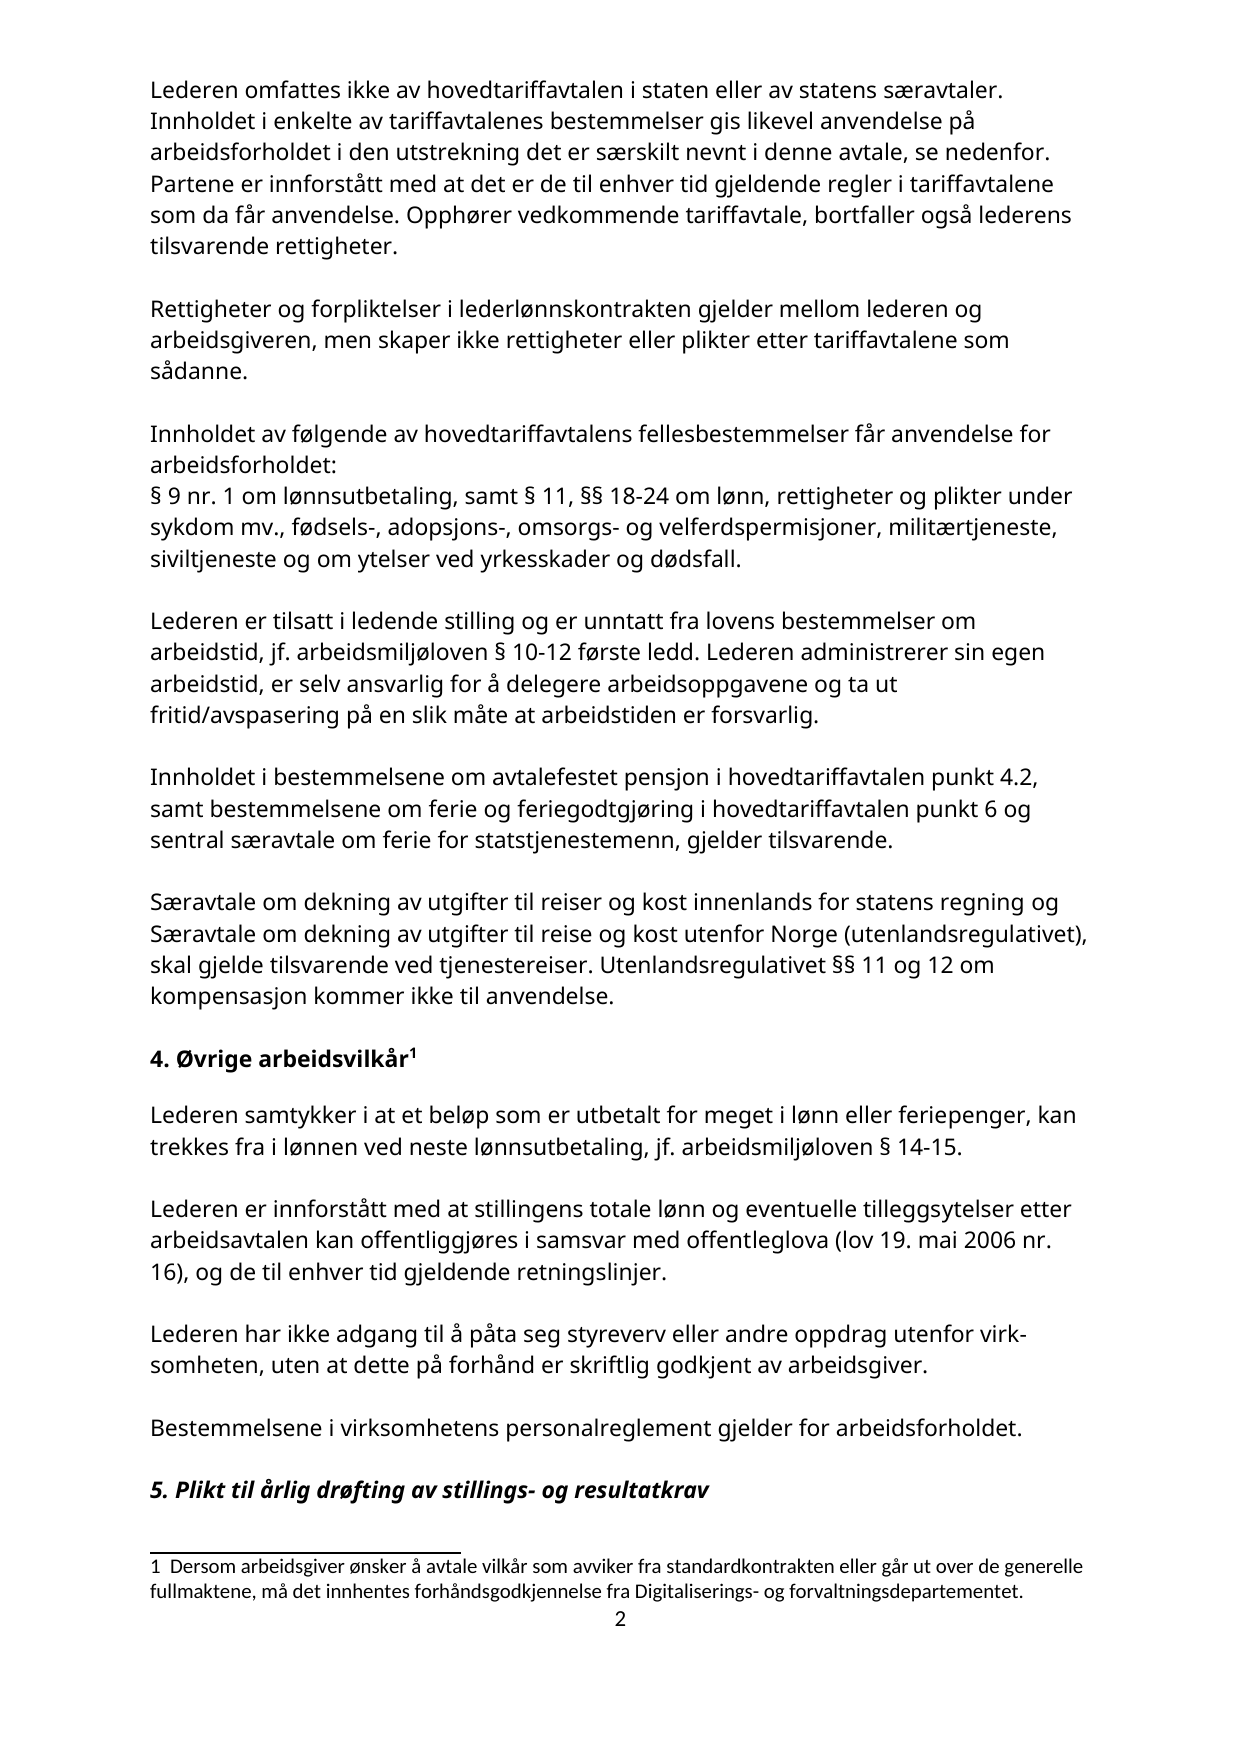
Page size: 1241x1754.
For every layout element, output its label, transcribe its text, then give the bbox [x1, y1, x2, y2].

text Lederen samtykker i at et beløp som er utbetalt for meget i lønn eller ferie­penger, kan trekkes fra i lønnen ved neste lønnsutbetaling, jf. arbeidsmiljøloven § 14-15. [150, 1099, 1090, 1162]
text 5. Plikt til årlig drøfting av stillings- og resultatkrav [150, 1474, 1090, 1506]
text Lederen er innforstått med at stillingens totale lønn og eventuelle tilleggs­ytelser etter arbeidsavtalen kan offentliggjøres i samsvar med offent­leglova (lov 19. mai 2006 nr. 16), og de til enhver tid gjeldende retnings­linjer. [150, 1193, 1090, 1287]
text Dersom arbeidsgiver ønsker å avtale vilkår som avviker fra standardkontrakten eller går ut over de generelle fullmaktene, må det innhentes forhåndsgodkjennelse fra Digitaliserings- og forvaltningsdepartementet. [150, 1553, 1090, 1604]
text Lederen er tilsatt i ledende stilling og er unntatt fra lovens bestemmelser om arbeidstid, jf. arbeidsmiljøloven § 10-12 første ledd. Lederen administrerer sin egen arbeidstid, er selv ansvarlig for å delegere arbeidsoppgavene og ta ut fritid/avspasering på en slik måte at arbeidstiden er forsvarlig. [150, 605, 1090, 730]
text Bestemmelsene i virksomhetens personalreglement gjelder for arbeidsforholdet. [150, 1412, 1090, 1443]
text Rettigheter og forpliktelser i lederlønnskontrakten gjelder mellom lederen og arbeidsgiveren, men skaper ikke rettigheter eller plikter etter tariffavtalene som sådanne. [150, 292, 1090, 386]
text Innholdet i bestemmelsene om avtalefestet pensjon i hovedtariffavtalen punkt 4.2, samt bestemmelsene om ferie og feriegodtgjøring i hovedtariffavtalen punkt 6 og sentral særavtale om ferie for statstjenestemenn, gjelder tilsvarende. [150, 761, 1090, 855]
text Særavtale om dekning av utgifter til reiser og kost innenlands for statens regning og Særavtale om dekning av utgifter til reise og kost utenfor Norge (utenlandsregulativet), skal gjelde tilsvarende ved tjenestereiser. Utenlandsregulativet §§ 11 og 12 om kompensasjon kommer ikke til anvendelse. [150, 886, 1090, 1011]
text § 9 nr. 1 om lønnsutbetaling, samt § 11, §§ 18-24 om lønn, rettigheter og plikter under sykdom mv., fødsels-, adopsjons-, omsorgs- og velferdspermisjoner, militærtjeneste, siviltjeneste og om ytelser ved yrkesskader og dødsfall. [150, 480, 1090, 574]
text Innholdet av følgende av hovedtariffavtalens fellesbestemmelser får anvendelse for arbeidsforholdet: [150, 417, 1090, 480]
text Lederen omfattes ikke av hovedtariffavtalen i staten eller av statens særavtaler. Innholdet i enkelte av tariffavtalenes bestemmelser gis likevel anvendelse på arbeidsforholdet i den utstrekning det er særskilt nevnt i denne avtale, se nedenfor. Partene er innforstått med at det er de til enhver tid gjeldende regler i tariff­avtalene som da får an­vendelse. Opphører vedkommende tariffavtale, bortfaller også lederens tilsvarende rettig­heter. [150, 74, 1090, 261]
text Lederen har ikke adgang til å påta seg styreverv eller andre opp­drag utenfor virk­somheten, uten at dette på forhånd er skriftlig godkjent av arbeidsgiver. [150, 1318, 1090, 1381]
text 4. Øvrige arbeidsvilkår [150, 1042, 1090, 1074]
